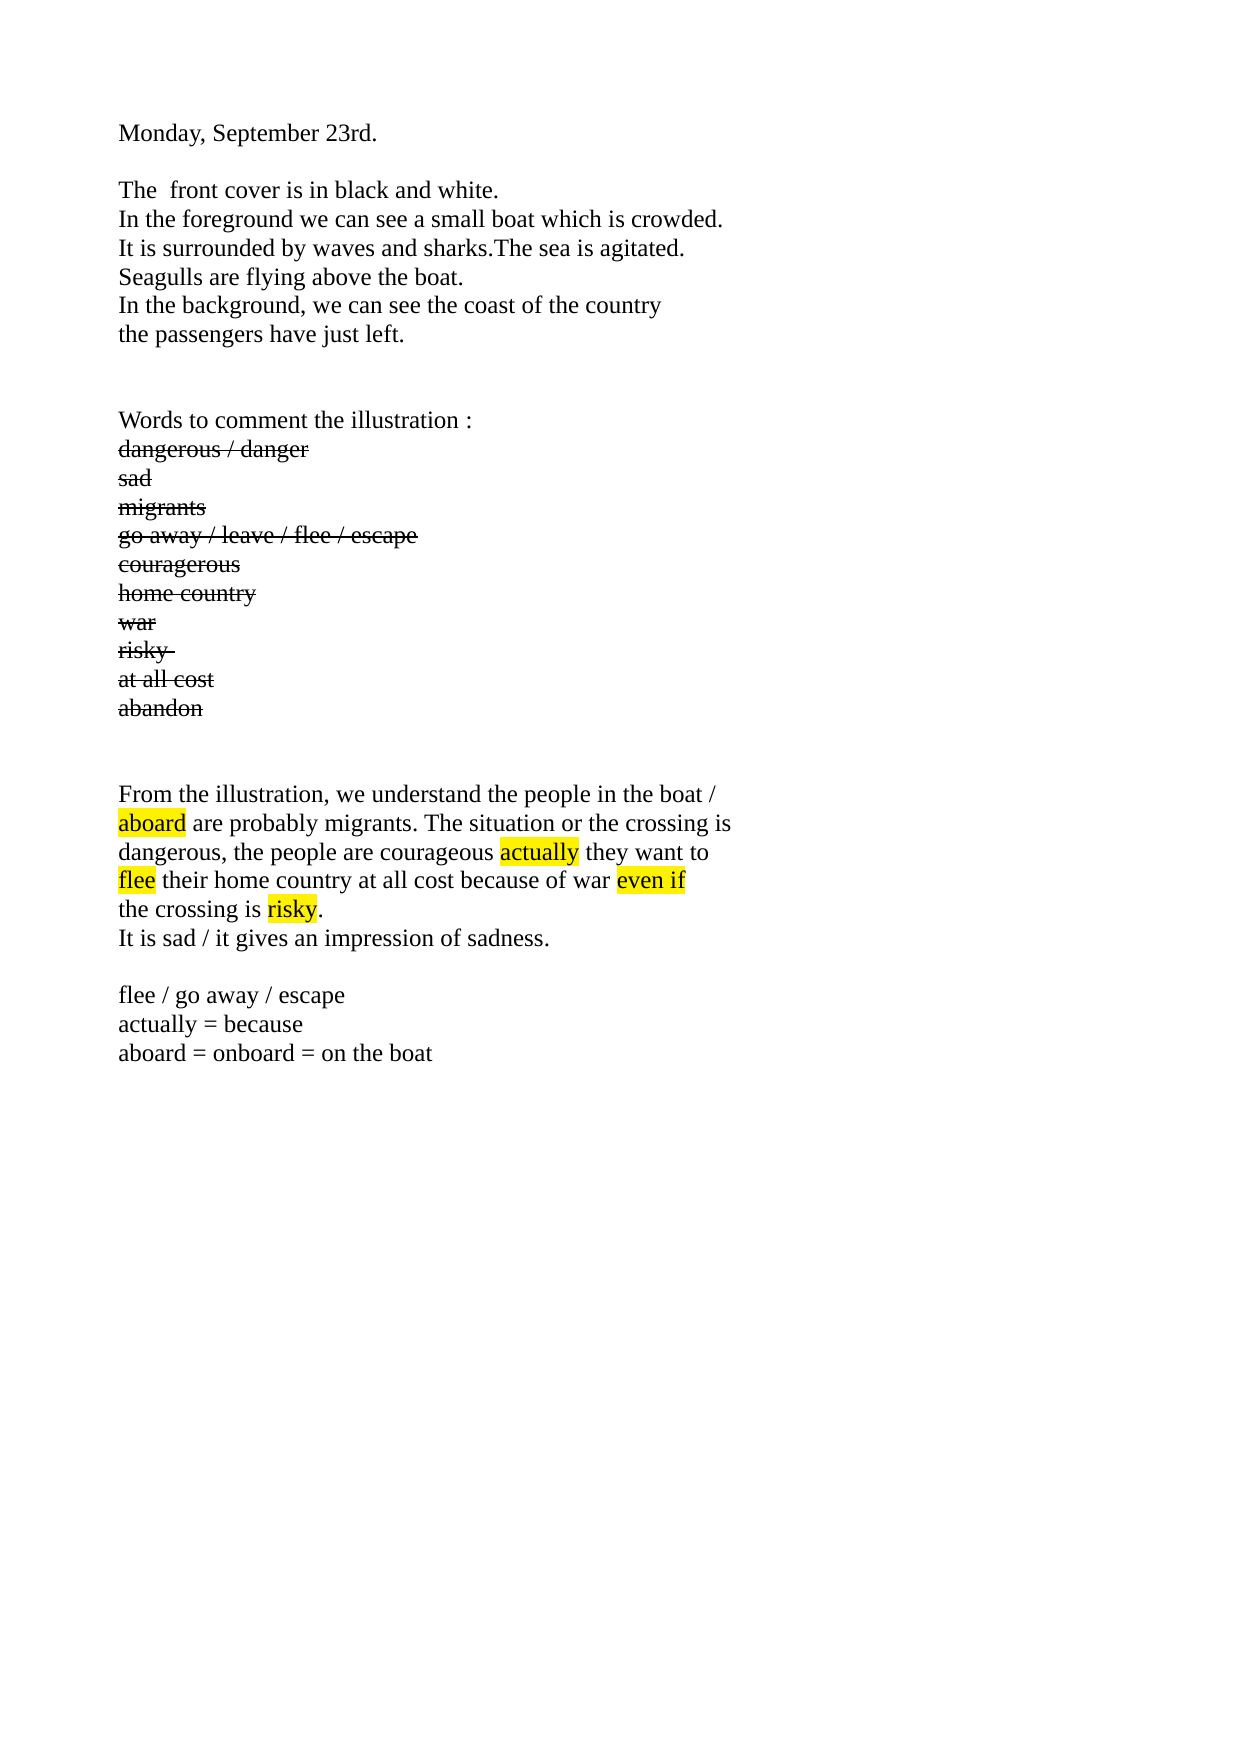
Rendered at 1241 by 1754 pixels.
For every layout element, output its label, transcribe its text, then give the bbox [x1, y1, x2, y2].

text It is sad / it gives an impression of sadness. [118, 923, 1122, 952]
text risky [118, 636, 1122, 664]
text dangerous, the people are courageous actually they want to [118, 837, 1122, 866]
text at all cost [118, 664, 1122, 693]
text It is surrounded by waves and sharks.The sea is agitated. [118, 233, 1122, 262]
text migrants [118, 492, 1122, 521]
text war [118, 607, 1122, 636]
text go away / leave / flee / escape [118, 521, 1122, 549]
text Seagulls are flying above the boat. [118, 262, 1122, 291]
text abandon [118, 693, 1122, 722]
text the passengers have just left. [118, 319, 1122, 348]
text flee their home country at all cost because of war even if [118, 866, 1122, 894]
text In the foreground we can see a small boat which is crowded. [118, 204, 1122, 233]
text Words to comment the illustration : [118, 406, 1122, 434]
text actually = because [118, 1009, 1122, 1038]
text The front cover is in black and white. [118, 176, 1122, 204]
text home country [118, 578, 1122, 607]
text couragerous [118, 549, 1122, 578]
text Monday, September 23rd. [118, 118, 1122, 147]
text dangerous / danger [118, 434, 1122, 463]
text aboard are probably migrants. The situation or the crossing is [118, 808, 1122, 837]
text From the illustration, we understand the people in the boat / [118, 779, 1122, 808]
text sad [118, 463, 1122, 492]
text aboard = onboard = on the boat [118, 1038, 1122, 1067]
text flee / go away / escape [118, 981, 1122, 1009]
text In the background, we can see the coast of the country [118, 291, 1122, 319]
text the crossing is risky. [118, 894, 1122, 923]
